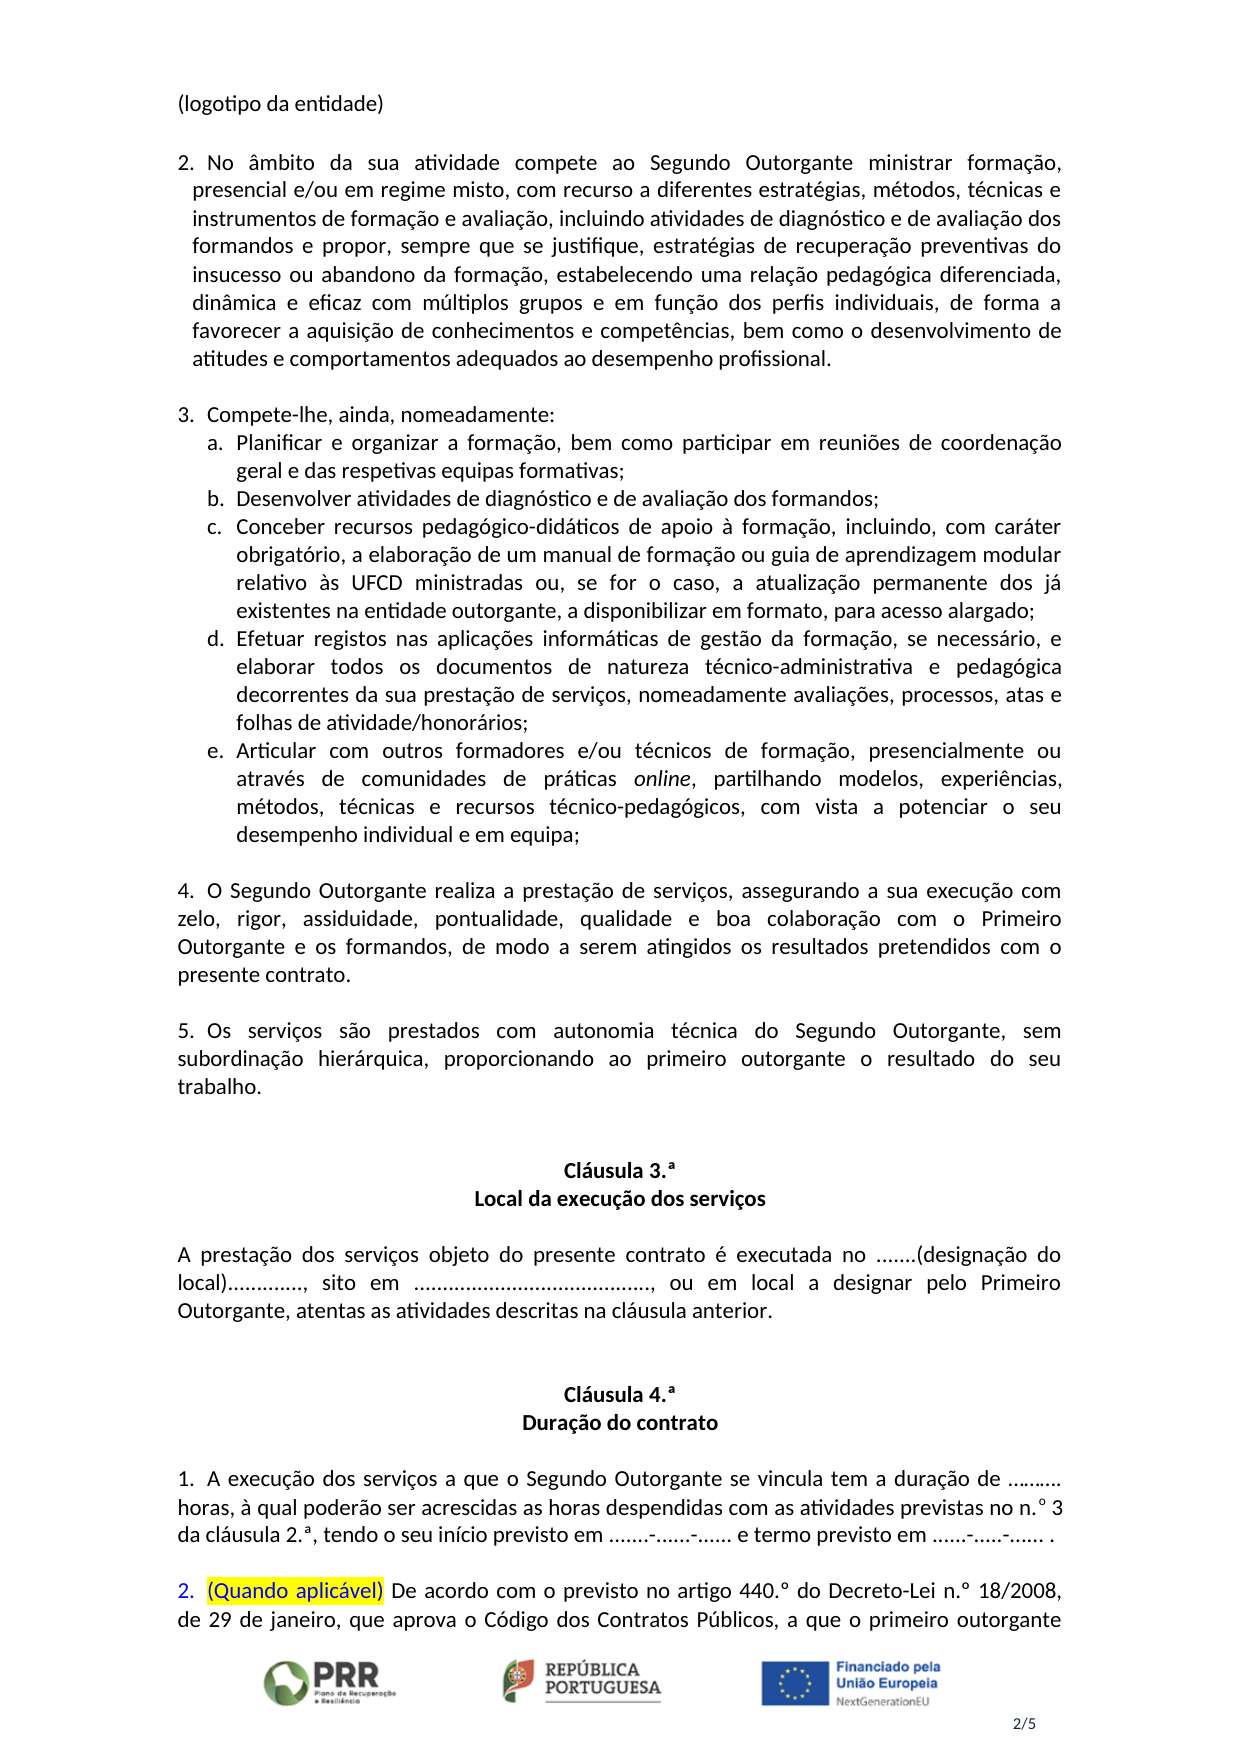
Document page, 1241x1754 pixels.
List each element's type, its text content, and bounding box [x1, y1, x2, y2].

list Os serviços são prestados com autonomia técnica do Segundo Outorgante, sem subordinação hierárquica, proporcionando ao primeiro outorgante o resultado do seu trabalho. [177, 1016, 1063, 1100]
list Desenvolver atividades de diagnóstico e de avaliação dos formandos; [207, 484, 1063, 512]
text Duração do contrato [177, 1408, 1063, 1437]
list No âmbito da sua atividade compete ao Segundo Outorgante ministrar formação, presencial e/ou em regime misto, com recurso a diferentes estratégias, métodos, técnicas e instrumentos de formação e avaliação, incluindo atividades de diagnóstico e de avaliação dos formandos e propor, sempre que se justifique, estratégias de recuperação preventivas do insucesso ou abandono da formação, estabelecendo uma relação pedagógica diferenciada, dinâmica e eficaz com múltiplos grupos e em função dos perfis individuais, de forma a favorecer a aquisição de conhecimentos e competências, bem como o desenvolvimento de atitudes e comportamentos adequados ao desempenho profissional. [177, 148, 1063, 372]
text A prestação dos serviços objeto do presente contrato é executada no .......(designação do local)............., sito em ........................................., ou em local a designar pelo Primeiro Outorgante, atentas as atividades descritas na cláusula anterior. [177, 1240, 1063, 1324]
list Conceber recursos pedagógico-didáticos de apoio à formação, incluindo, com caráter obrigatório, a elaboração de um manual de formação ou guia de aprendizagem modular relativo às UFCD ministradas ou, se for o caso, a atualização permanente dos já existentes na entidade outorgante, a disponibilizar em formato, para acesso alargado; [207, 512, 1063, 624]
list O Segundo Outorgante realiza a prestação de serviços, assegurando a sua execução com zelo, rigor, assiduidade, pontualidade, qualidade e boa colaboração com o Primeiro Outorgante e os formandos, de modo a serem atingidos os resultados pretendidos com o presente contrato. [177, 876, 1063, 988]
text Cláusula 4.ª [177, 1381, 1063, 1408]
list Articular com outros formadores e/ou técnicos de formação, presencialmente ou através de comunidades de práticas online, partilhando modelos, experiências, métodos, técnicas e recursos técnico-pedagógicos, com vista a potenciar o seu desempenho individual e em equipa; [207, 736, 1063, 848]
list (Quando aplicável) De acordo com o previsto no artigo 440.º do Decreto-Lei n.º 18/2008, de 29 de janeiro, que aprova o Código dos Contratos Públicos, a que o primeiro outorgante [177, 1577, 1063, 1633]
list A execução dos serviços a que o Segundo Outorgante se vincula tem a duração de ………. horas, à qual poderão ser acrescidas as horas despendidas com as atividades previstas no n.o 3 da cláusula 2.ª, tendo o seu início previsto em .......-......-...... e termo previsto em ......-.....-...... . [177, 1464, 1063, 1549]
list Efetuar registos nas aplicações informáticas de gestão da formação, se necessário, e elaborar todos os documentos de natureza técnico-administrativa e pedagógica decorrentes da sua prestação de serviços, nomeadamente avaliações, processos, atas e folhas de atividade/honorários; [207, 624, 1063, 736]
list Compete-lhe, ainda, nomeadamente: [177, 400, 1063, 428]
text Cláusula 3.ª [177, 1156, 1063, 1184]
text Local da execução dos serviços [177, 1184, 1063, 1212]
list Planificar e organizar a formação, bem como participar em reuniões de coordenação geral e das respetivas equipas formativas; [207, 428, 1063, 484]
picture [260, 1650, 945, 1714]
